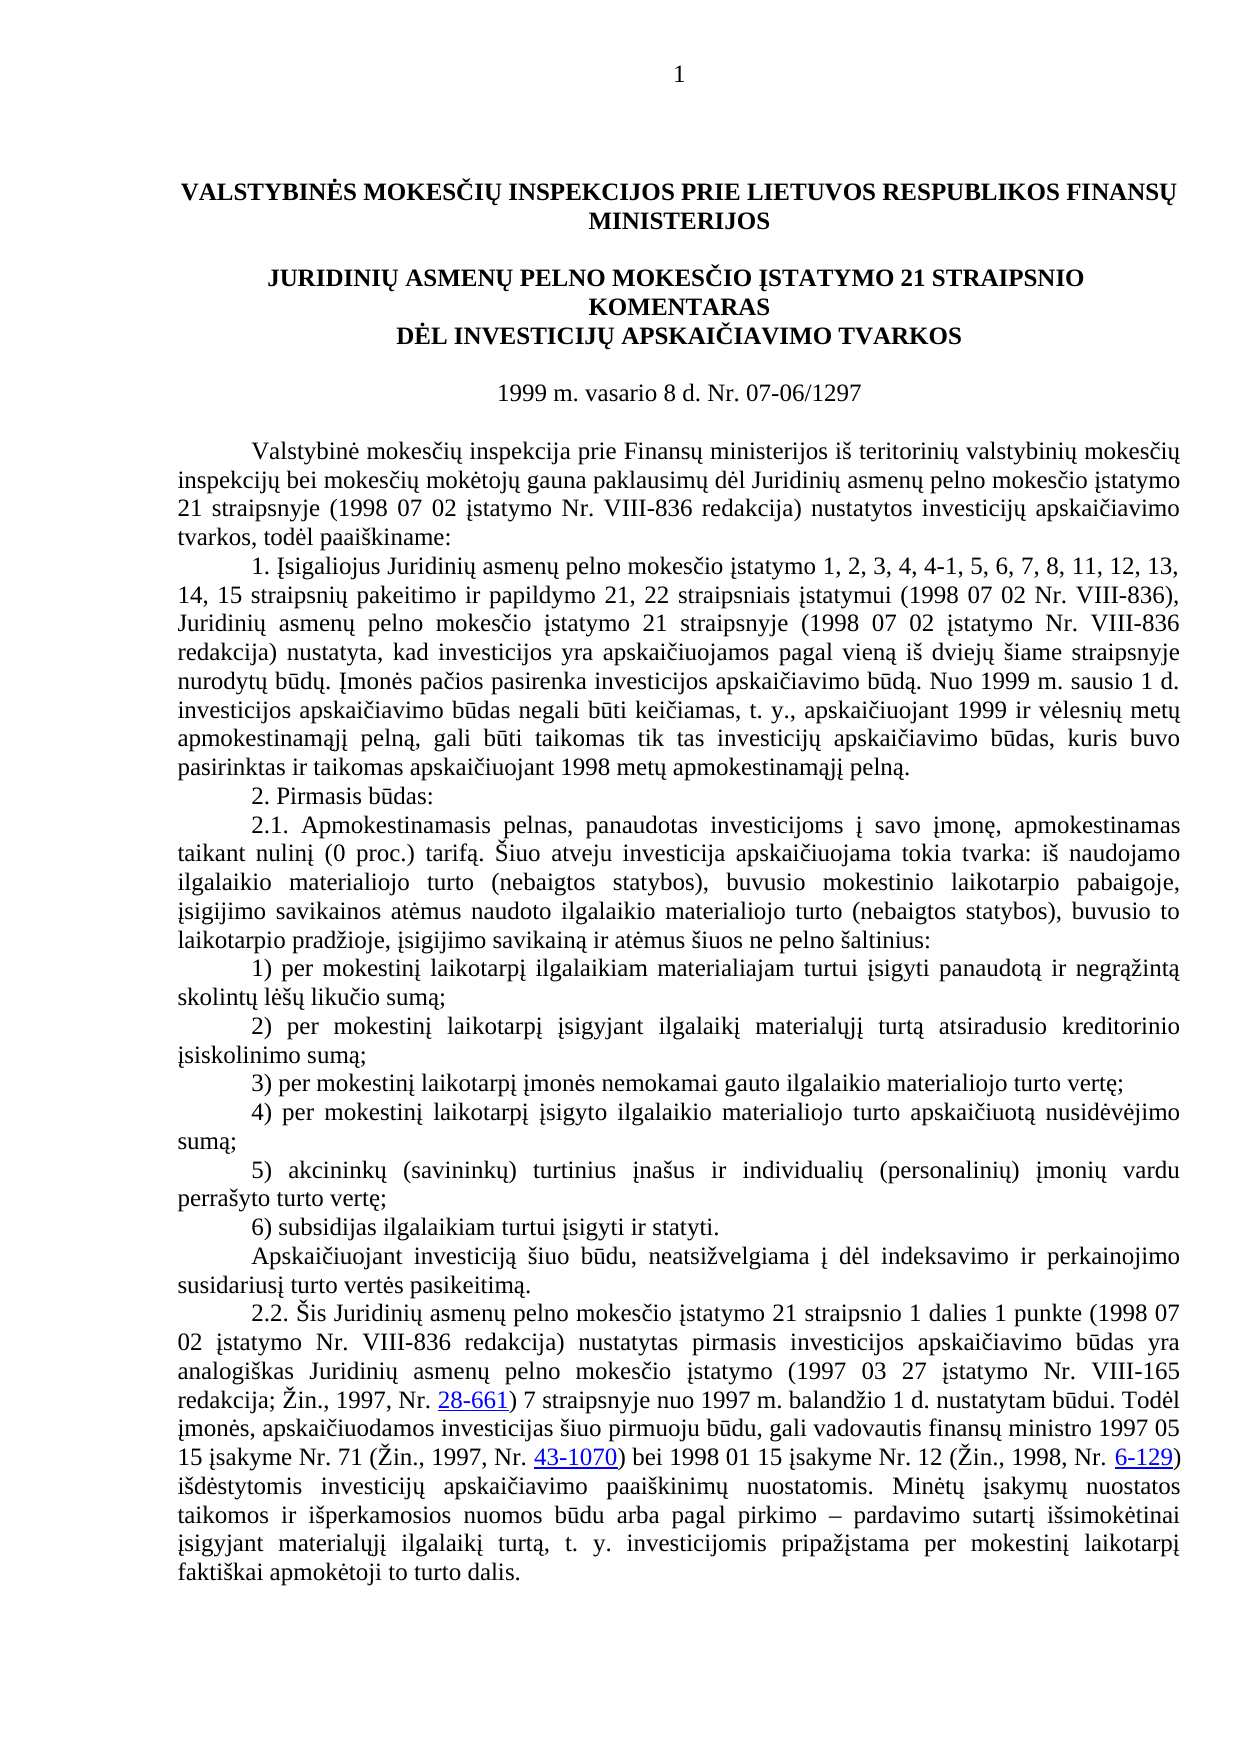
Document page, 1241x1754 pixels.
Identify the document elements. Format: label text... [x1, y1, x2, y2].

text DĖL INVESTICIJŲ APSKAIČIAVIMO TVARKOS [177, 321, 1181, 350]
text Valstybinė mokesčių inspekcija prie Finansų ministerijos iš teritorinių valstybinių mokesčių inspekcijų bei mokesčių mokėtojų gauna paklausimų dėl Juridinių asmenų pelno mokesčio įstatymo 21 straipsnyje (1998 07 02 įstatymo Nr. VIII-836 redakcija) nustatytos investicijų apskaičiavimo tvarkos, todėl paaiškiname: [177, 436, 1181, 551]
text JURIDINIŲ ASMENŲ PELNO MOKESČIO ĮSTATYMO 21 STRAIPSNIO [177, 263, 1181, 292]
text 5) akcininkų (savininkų) turtinius įnašus ir individualių (personalinių) įmonių vardu perrašyto turto vertę; [177, 1155, 1181, 1212]
text 2.1. Apmokestinamasis pelnas, panaudotas investicijoms į savo įmonę, apmokestinamas taikant nulinį (0 proc.) tarifą. Šiuo atveju investicija apskaičiuojama tokia tvarka: iš naudojamo ilgalaikio materialiojo turto (nebaigtos statybos), buvusio mokestinio laikotarpio pabaigoje, įsigijimo savikainos atėmus naudoto ilgalaikio materialiojo turto (nebaigtos statybos), buvusio to laikotarpio pradžioje, įsigijimo savikainą ir atėmus šiuos ne pelno šaltinius: [177, 810, 1181, 953]
text KOMENTARAS [177, 292, 1181, 321]
text 1999 m. vasario 8 d. Nr. 07-06/1297 [177, 378, 1181, 407]
text 3) per mokestinį laikotarpį įmonės nemokamai gauto ilgalaikio materialiojo turto vertę; [177, 1068, 1181, 1097]
text 4) per mokestinį laikotarpį įsigyto ilgalaikio materialiojo turto apskaičiuotą nusidėvėjimo sumą; [177, 1097, 1181, 1155]
text 1) per mokestinį laikotarpį ilgalaikiam materialiajam turtui įsigyti panaudotą ir negrąžintą skolintų lėšų likučio sumą; [177, 953, 1181, 1011]
text 2.2. Šis Juridinių asmenų pelno mokesčio įstatymo 21 straipsnio 1 dalies 1 punkte (1998 07 02 įstatymo Nr. VIII-836 redakcija) nustatytas pirmasis investicijos apskaičiavimo būdas yra analogiškas Juridinių asmenų pelno mokesčio įstatymo (1997 03 27 įstatymo Nr. VIII-165 redakcija; Žin., 1997, Nr. 28-661) 7 straipsnyje nuo 1997 m. balandžio 1 d. nustatytam būdui. Todėl įmonės, apskaičiuodamos investicijas šiuo pirmuoju būdu, gali vadovautis finansų ministro 1997 05 15 įsakyme Nr. 71 (Žin., 1997, Nr. 43-1070) bei 1998 01 15 įsakyme Nr. 12 (Žin., 1998, Nr. 6-129) išdėstytomis investicijų apskaičiavimo paaiškinimų nuostatomis. Minėtų įsakymų nuostatos taikomos ir išperkamosios nuomos būdu arba pagal pirkimo – pardavimo sutartį išsimokėtinai įsigyjant materialųjį ilgalaikį turtą, t. y. investicijomis pripažįstama per mokestinį laikotarpį faktiškai apmokėtoji to turto dalis. [177, 1298, 1181, 1586]
text VALSTYBINĖS MOKESČIŲ INSPEKCIJOS PRIE LIETUVOS RESPUBLIKOS FINANSŲ MINISTERIJOS [177, 177, 1181, 235]
text Apskaičiuojant investiciją šiuo būdu, neatsižvelgiama į dėl indeksavimo ir perkainojimo susidariusį turto vertės pasikeitimą. [177, 1241, 1181, 1298]
text 1. Įsigaliojus Juridinių asmenų pelno mokesčio įstatymo 1, 2, 3, 4, 4-1, 5, 6, 7, 8, 11, 12, 13, 14, 15 straipsnių pakeitimo ir papildymo 21, 22 straipsniais įstatymui (1998 07 02 Nr. VIII-836), Juridinių asmenų pelno mokesčio įstatymo 21 straipsnyje (1998 07 02 įstatymo Nr. VIII-836 redakcija) nustatyta, kad investicijos yra apskaičiuojamos pagal vieną iš dviejų šiame straipsnyje nurodytų būdų. Įmonės pačios pasirenka investicijos apskaičiavimo būdą. Nuo 1999 m. sausio 1 d. investicijos apskaičiavimo būdas negali būti keičiamas, t. y., apskaičiuojant 1999 ir vėlesnių metų apmokestinamąjį pelną, gali būti taikomas tik tas investicijų apskaičiavimo būdas, kuris buvo pasirinktas ir taikomas apskaičiuojant 1998 metų apmokestinamąjį pelną. [177, 551, 1181, 781]
text 2. Pirmasis būdas: [177, 781, 1181, 810]
text 2) per mokestinį laikotarpį įsigyjant ilgalaikį materialųjį turtą atsiradusio kreditorinio įsiskolinimo sumą; [177, 1011, 1181, 1068]
text 6) subsidijas ilgalaikiam turtui įsigyti ir statyti. [177, 1212, 1181, 1241]
